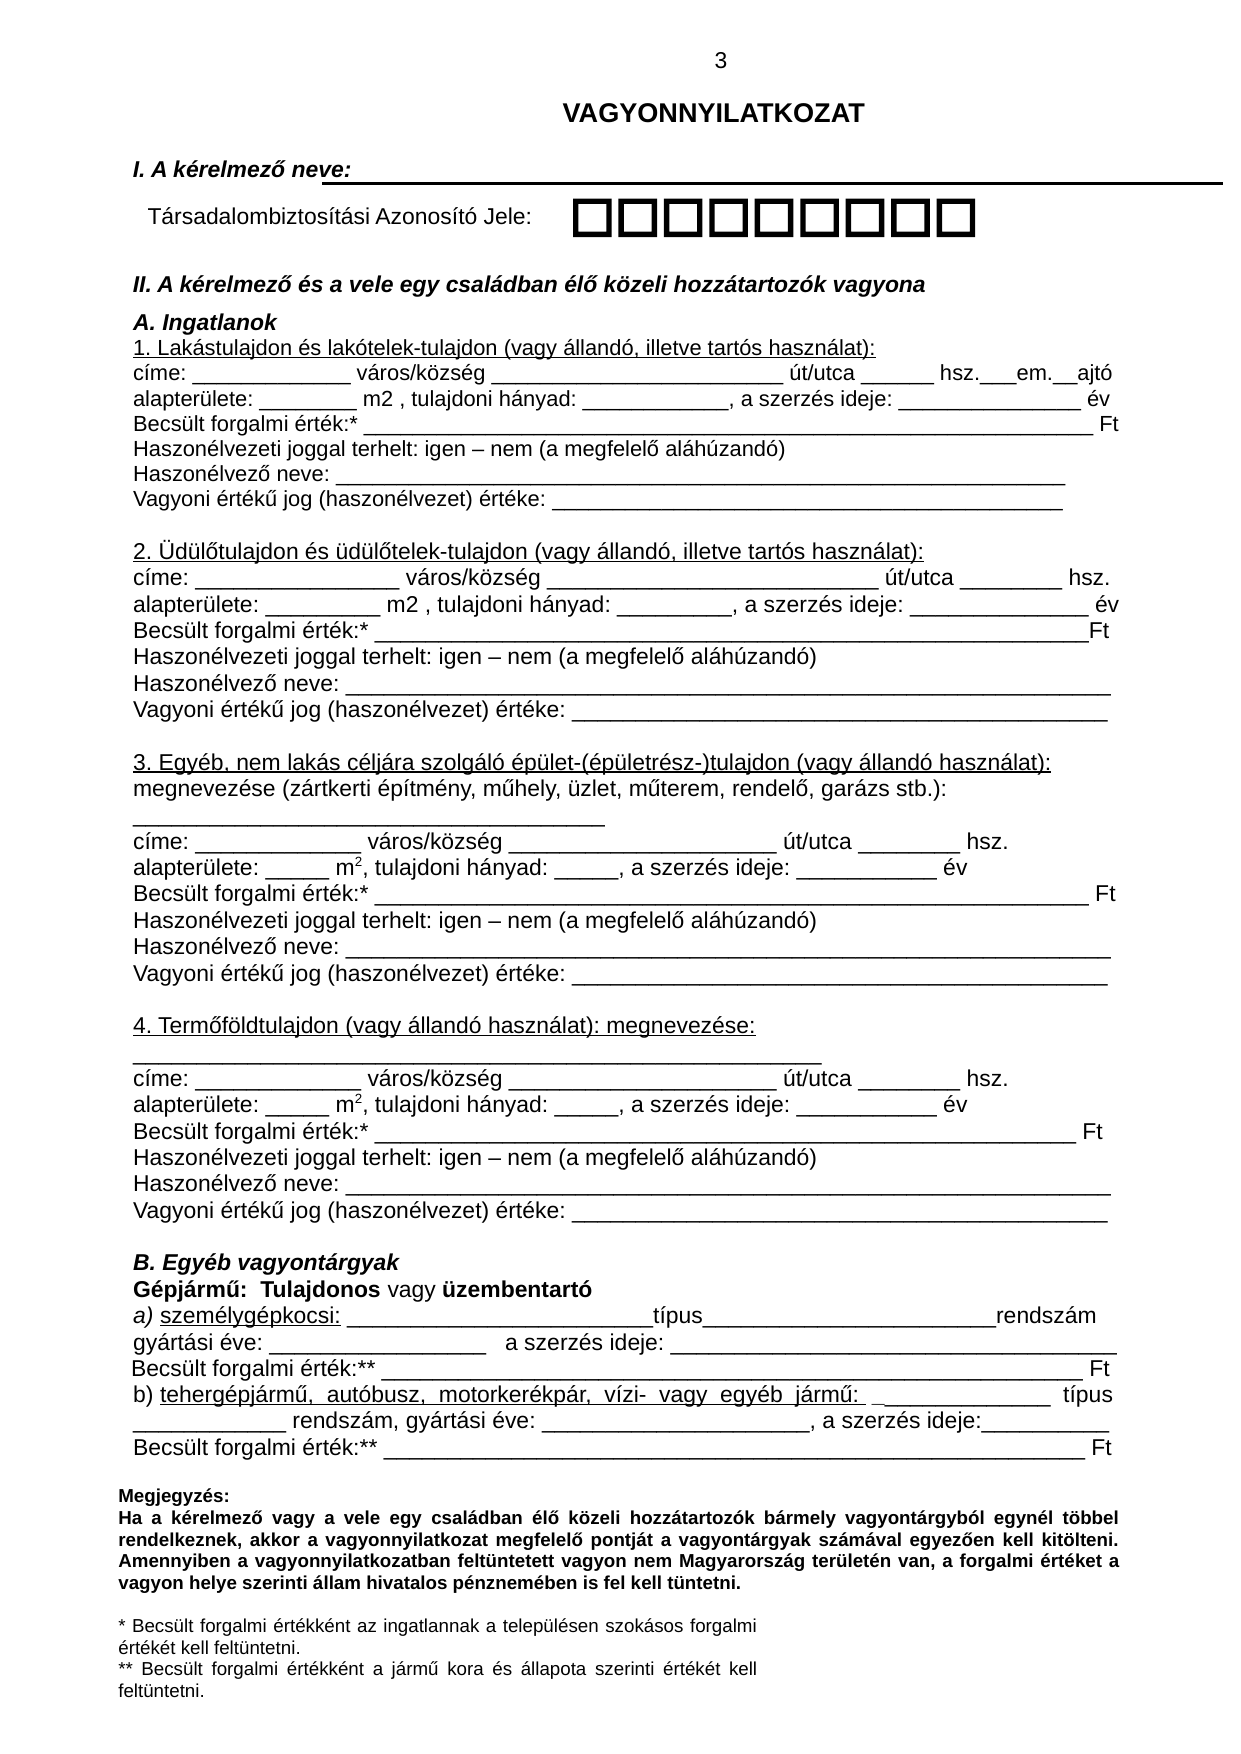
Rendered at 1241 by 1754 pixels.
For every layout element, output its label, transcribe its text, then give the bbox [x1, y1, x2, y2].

text 2. Üdülőtulajdon és üdülőtelek-tulajdon (vagy állandó, illetve tartós használat): [133, 538, 1122, 564]
text 3. Egyéb, nem lakás céljára szolgáló épület-(épületrész-)tulajdon (vagy állandó használat): [133, 749, 1122, 775]
text Vagyoni értékű jog (haszonélvezet) értéke: __________________________________________ [133, 959, 1122, 986]
text Vagyoni értékű jog (haszonélvezet) értéke: __________________________________________ [133, 486, 1122, 511]
text ** Becsült forgalmi értékként a jármű kora és állapota szerinti értékét kell feltüntetni. [118, 1658, 757, 1701]
text Megjegyzés: [118, 1487, 1122, 1507]
text Becsült forgalmi érték:* ________________________________________________________ Ft [133, 880, 1122, 907]
table_cell I. A kérelmező neve: [133, 128, 546, 182]
table_header [322, 44, 546, 73]
table_cell Társadalombiztosítási Azonosító Jele: [133, 185, 546, 247]
text Vagyoni értékű jog (haszonélvezet) értéke: __________________________________________ [133, 1197, 1122, 1223]
text Haszonélvezeti joggal terhelt: igen – nem (a megfelelő aláhúzandó) [133, 643, 1122, 669]
text 4. Termőföldtulajdon (vagy állandó használat): megnevezése: ______________________________________________________ [133, 1012, 1122, 1065]
text Haszonélvezeti joggal terhelt: igen – nem (a megfelelő aláhúzandó) [133, 907, 1122, 933]
text b) tehergépjármű, autóbusz, motorkerékpár, vízi- vagy egyéb jármű: ______________ típus [133, 1381, 1122, 1407]
text Gépjármű: Tulajdonos vagy üzembentartó [133, 1276, 1122, 1302]
text címe: _____________ város/község ________________________ út/utca ______ hsz.___em.__ajtó alapterülete: ________ m2 , tulajdoni hányad: ____________, a szerzés ideje: _______________ év [133, 360, 1122, 411]
table_header 3 [546, 44, 1223, 73]
text címe: _____________ város/község _____________________ út/utca ________ hsz. alapterülete: _____ m2, tulajdoni hányad: _____, a szerzés ideje: ___________ év [133, 1065, 1122, 1118]
table_header [133, 44, 322, 73]
text Becsült forgalmi érték:* _______________________________________________________ Ft [133, 1118, 1122, 1144]
text Becsült forgalmi érték:** _______________________________________________________ Ft [133, 1434, 1122, 1460]
table_cell [322, 73, 546, 128]
text * Becsült forgalmi értékként az ingatlannak a településen szokásos forgalmi értékét kell feltüntetni. [118, 1615, 757, 1658]
table_cell [133, 73, 322, 128]
text B. Egyéb vagyontárgyak [133, 1249, 1122, 1276]
text Haszonélvező neve: ____________________________________________________________ [133, 461, 1122, 486]
table_cell  [546, 185, 1223, 247]
text Haszonélvező neve: ____________________________________________________________ [133, 1170, 1122, 1197]
text II. A kérelmező és a vele egy családban élő közeli hozzátartozók vagyona [133, 271, 1122, 298]
text Ha a kérelmező vagy a vele egy családban élő közeli hozzátartozók bármely vagyontárgyból egynél többel rendelkeznek, akkor a vagyonnyilatkozat megfelelő pontját a vagyontárgyak számával egyezően kell kitölteni. Amennyiben a vagyonnyilatkozatban feltüntetett vagyon nem Magyarország területén van, a forgalmi értéket a vagyon helye szerinti állam hivatalos pénznemében is fel kell tüntetni. [118, 1507, 1120, 1593]
text címe: ________________ város/község __________________________ út/utca ________ hsz. alapterülete: _________ m2 , tulajdoni hányad: _________, a szerzés ideje: ______________ év [133, 564, 1122, 617]
text Becsült forgalmi érték:* ____________________________________________________________ Ft [133, 411, 1122, 436]
text Haszonélvező neve: ____________________________________________________________ [133, 933, 1122, 959]
table_cell VAGYONNYILATKOZAT [546, 73, 1223, 128]
text A. Ingatlanok [133, 309, 1122, 335]
text gyártási éve: _________________ a szerzés ideje: ___________________________________ [133, 1328, 1122, 1355]
text Haszonélvező neve: ____________________________________________________________ [133, 669, 1122, 696]
text 1. Lakástulajdon és lakótelek-tulajdon (vagy állandó, illetve tartós használat): [133, 335, 1122, 360]
text megnevezése (zártkerti építmény, műhely, üzlet, műterem, rendelő, garázs stb.): _____________________________________ [133, 775, 1122, 828]
table_cell [546, 128, 1223, 182]
text Vagyoni értékű jog (haszonélvezet) értéke: __________________________________________ [133, 696, 1122, 722]
text címe: _____________ város/község _____________________ út/utca ________ hsz. alapterülete: _____ m2, tulajdoni hányad: _____, a szerzés ideje: ___________ év [133, 828, 1122, 880]
text ____________ rendszám, gyártási éve: _____________________, a szerzés ideje:__________ [133, 1407, 1122, 1434]
text Becsült forgalmi érték:** _______________________________________________________ Ft [118, 1355, 1122, 1381]
text a) személygépkocsi: ________________________típus_______________________rendszám [133, 1302, 1122, 1328]
text Haszonélvezeti joggal terhelt: igen – nem (a megfelelő aláhúzandó) [133, 436, 1122, 461]
text Becsült forgalmi érték:* ________________________________________________________Ft [133, 617, 1122, 643]
text Haszonélvezeti joggal terhelt: igen – nem (a megfelelő aláhúzandó) [133, 1144, 1122, 1170]
